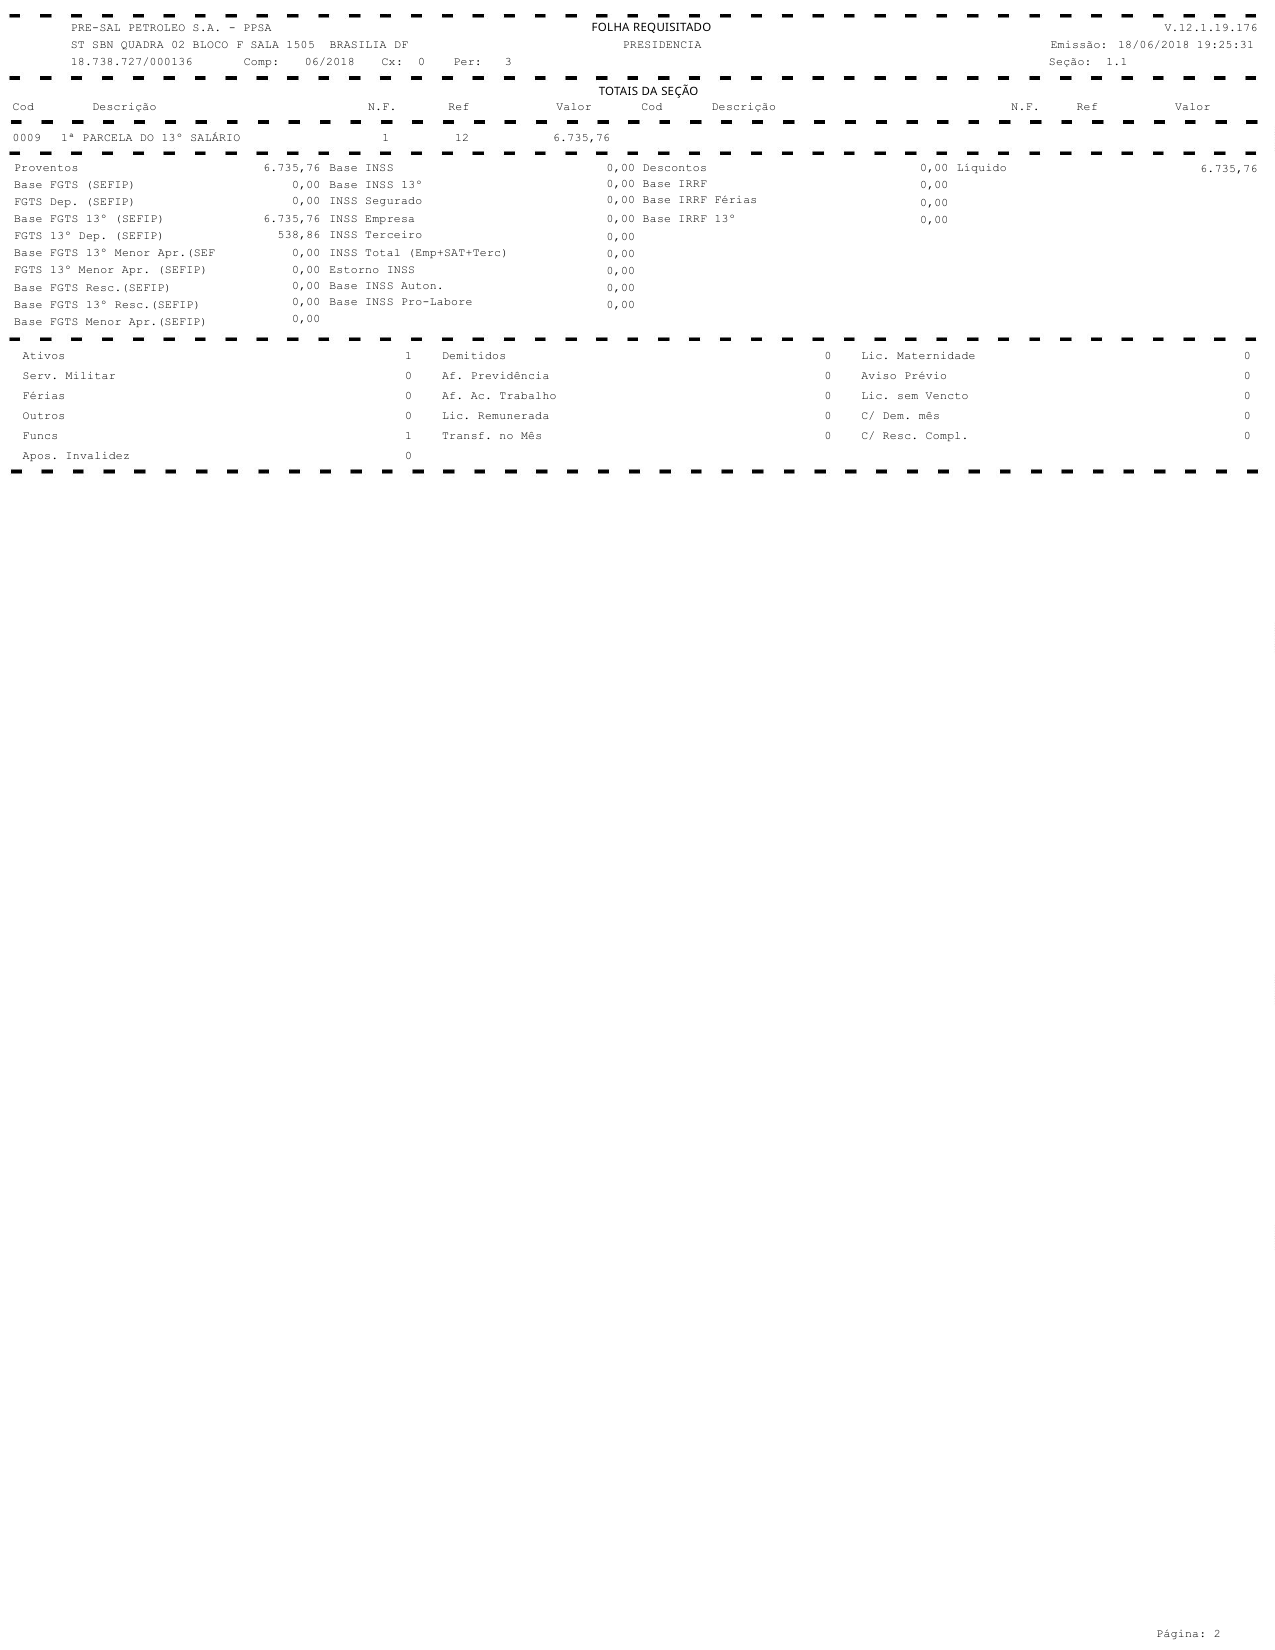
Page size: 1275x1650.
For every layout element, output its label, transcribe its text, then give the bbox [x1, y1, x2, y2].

picture [0, 0, 1275, 1650]
text Serv. Militar [22, 368, 133, 382]
text 0 [824, 388, 849, 402]
text 0,00 Base INSS 13º [292, 177, 442, 191]
text Aviso Prévio [861, 368, 964, 382]
text 0,00 Base INSS Pro-Labore [292, 295, 534, 308]
text 0 [405, 388, 429, 402]
text 0,00 Base IRRF [606, 177, 780, 190]
text Per: [453, 55, 499, 68]
text 1 [405, 428, 429, 442]
text 6.735,76 INSS Empresa [263, 212, 447, 225]
text Base FGTS Menor Apr.(SEFIP) [14, 314, 240, 328]
text Comp: [243, 55, 297, 68]
text 009 [37, 130, 58, 144]
text Base FGTS 13º Menor Apr.(SEF [14, 246, 240, 259]
text Férias [22, 388, 133, 402]
text FGTS 13º Menor Apr. (SEFIP) [14, 263, 240, 277]
text 0 [824, 368, 849, 382]
text 1 [405, 348, 429, 362]
text TOTAIS DA SEÇÃO [598, 84, 723, 98]
text Demitidos [442, 348, 524, 362]
text C/ Resc. Compl. [861, 428, 986, 442]
text Valor [556, 99, 609, 113]
text 0 [1244, 408, 1268, 422]
text 18/06/2018 19:25:31 [1118, 38, 1275, 51]
text 0,00 Líquido [920, 160, 1024, 174]
text V.12.1.19.176 [1164, 21, 1275, 34]
text Descrição [92, 99, 174, 113]
text Página: 2 [1156, 1626, 1237, 1640]
text PRESIDENCIA [623, 38, 719, 51]
text 0,00 Base IRRF Férias [606, 193, 780, 206]
text Lic. Maternidade [861, 348, 993, 362]
text Descrição [711, 99, 793, 113]
text PRE-SAL PETROLEO S.A. - PPSA [71, 21, 297, 34]
text ST SBN QUADRA 02 BLOCO F SALA 1505 BRASILIA DF [71, 38, 433, 51]
text 0,00 [606, 247, 652, 260]
text 538,86 INSS Terceiro [277, 228, 447, 242]
text Cx: [381, 55, 418, 68]
text Ref [448, 99, 487, 113]
text 0 [824, 428, 849, 442]
text FGTS 13º Dep. (SEFIP) [14, 229, 240, 242]
text 0 [1244, 388, 1268, 402]
text 0,00 [606, 264, 652, 277]
text 6.735,76 Base INSS [263, 160, 413, 174]
text 1 [382, 130, 406, 144]
text Seção: 1.1 [1049, 55, 1145, 68]
text N.F. [368, 99, 414, 113]
text 0 [824, 408, 849, 422]
text 0,00 [606, 281, 652, 294]
text 0,00 [606, 230, 652, 243]
text 06/2018 [304, 55, 372, 68]
text 0 [1244, 348, 1268, 362]
text Transf. no Mês [442, 428, 574, 442]
text Funcs [22, 428, 76, 442]
text Lic. Remunerada [442, 408, 574, 422]
text Ativos [22, 348, 83, 362]
text 0,00 [606, 298, 652, 312]
text FGTS Dep. (SEFIP) [14, 194, 154, 208]
text Af. Ac. Trabalho [442, 388, 574, 402]
text Lic. sem Vencto [861, 388, 986, 402]
text 12 [455, 130, 487, 144]
text Base FGTS 13º (SEFIP) [14, 212, 240, 225]
text 0,00 [920, 213, 966, 226]
text 0,00 Base IRRF 13º [606, 212, 755, 225]
text Base FGTS Resc.(SEFIP) [14, 280, 240, 294]
text 0,00 Descontos [606, 160, 780, 174]
text Emissão: [1050, 38, 1118, 51]
text Base FGTS (SEFIP) [14, 177, 154, 191]
text Cod [641, 99, 680, 113]
text Outros [22, 408, 83, 422]
text 0,00 INSS Total (Emp+SAT+Terc) [292, 246, 534, 259]
text FOLHA REQUISITADO [591, 21, 732, 34]
text 6.735,76 [553, 130, 627, 144]
text 0 [1244, 428, 1268, 442]
text Valor [1175, 99, 1228, 113]
text 0,00 Estorno INSS [292, 262, 534, 276]
text 0 [405, 368, 429, 382]
text Ref [1076, 99, 1115, 113]
text N.F. [1011, 99, 1057, 113]
text 0 [418, 55, 442, 68]
text 0,00 [920, 196, 966, 209]
text 0,00 INSS Segurado [292, 194, 442, 207]
text 0 [824, 348, 849, 362]
text Af. Previdência [442, 368, 574, 382]
text Proventos [14, 160, 96, 174]
text 0 [405, 408, 429, 422]
text Base FGTS 13º Resc.(SEFIP) [14, 297, 240, 311]
text C/ Dem. mês [861, 408, 986, 422]
text 0 [1244, 368, 1268, 382]
text 0 [405, 448, 429, 462]
text 0,00 Base INSS Auton. [292, 278, 534, 292]
text Cod [12, 99, 58, 113]
text 0 [12, 130, 37, 144]
text 0,00 [920, 177, 1024, 191]
text 18.738.727/000136 [71, 55, 211, 68]
text 3 [504, 55, 529, 68]
text 1ª PARCELA DO 13º SALÁRIO [61, 130, 266, 144]
text 0,00 [292, 312, 534, 325]
text Apos. Invalidez [22, 448, 147, 462]
text 6.735,76 [1200, 161, 1275, 175]
